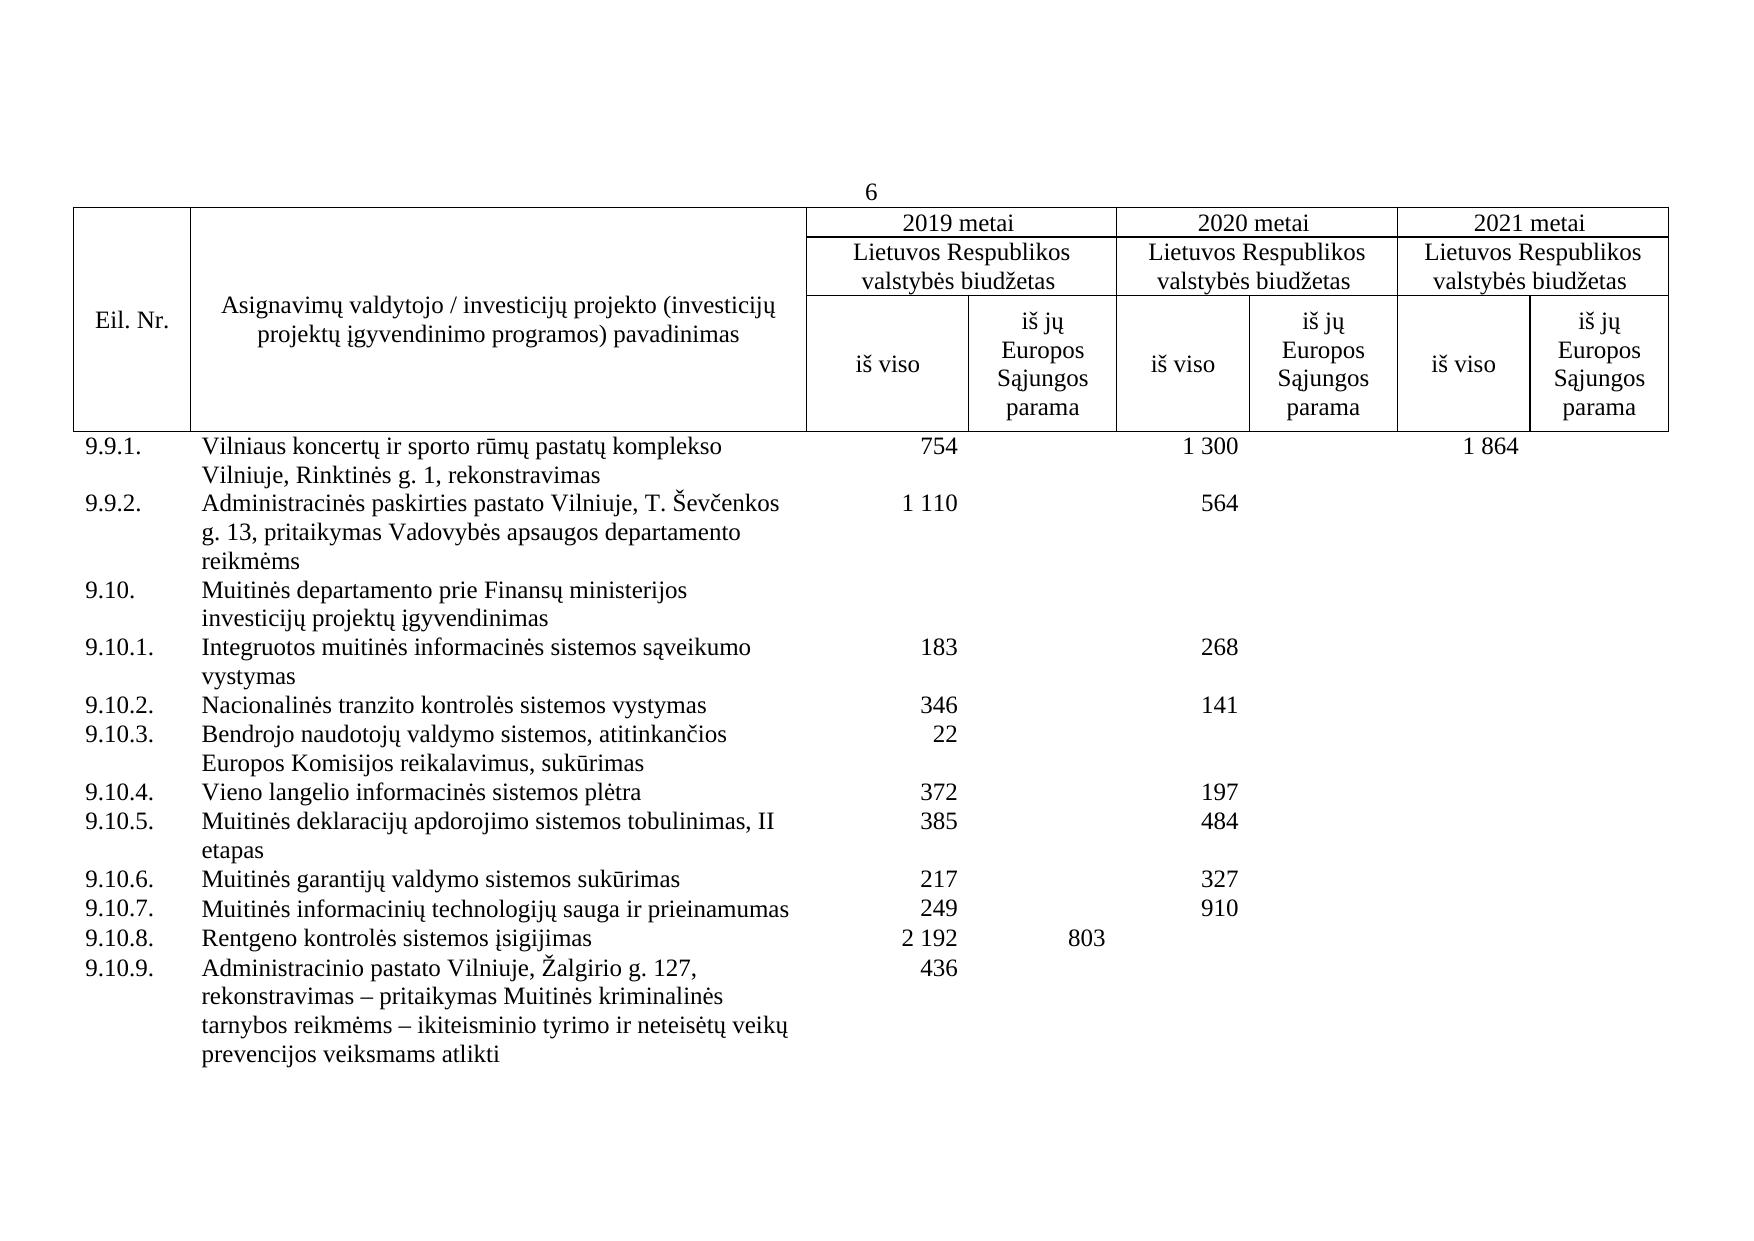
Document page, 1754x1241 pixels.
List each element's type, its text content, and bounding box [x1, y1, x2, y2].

table_cell [1249, 575, 1397, 632]
table_cell Rentgeno kontrolės sistemos įsigijimas [190, 923, 806, 953]
table_cell [969, 894, 1116, 923]
table_cell [1397, 489, 1530, 575]
table_cell iš jų Europos Sąjungos parama [1250, 296, 1397, 431]
table_cell [969, 690, 1116, 719]
table_cell iš jų Europos Sąjungos parama [1531, 296, 1668, 431]
table_cell 217 [806, 864, 969, 893]
table_cell Muitinės deklaracijų apdorojimo sistemos tobulinimas, II etapas [190, 806, 806, 864]
table_cell 9.9.1. [74, 432, 190, 488]
table_cell [969, 806, 1116, 864]
table_cell iš jų Europos Sąjungos parama [969, 296, 1116, 431]
table_cell [1530, 923, 1668, 953]
table_cell 9.10.2. [74, 690, 190, 719]
table_cell [1530, 632, 1668, 690]
table_cell Integruotos muitinės informacinės sistemos sąveikumo vystymas [190, 632, 806, 690]
table_cell 1 864 [1397, 432, 1530, 488]
table_cell [969, 953, 1116, 1068]
table_cell [969, 719, 1116, 777]
table_cell [1249, 690, 1397, 719]
table_cell 564 [1116, 489, 1249, 575]
table_cell [1249, 777, 1397, 806]
table_cell [1530, 690, 1668, 719]
table_cell Lietuvos Respublikos valstybės biudžetas [1117, 238, 1397, 295]
table_cell 9.10.6. [74, 864, 190, 893]
table_cell 9.10.8. [74, 923, 190, 953]
table_cell [969, 777, 1116, 806]
table_cell [1249, 719, 1397, 777]
table_cell 910 [1116, 894, 1249, 923]
table_cell [1397, 864, 1530, 893]
table_cell Vieno langelio informacinės sistemos plėtra [190, 777, 806, 806]
table_cell 2 192 [806, 923, 969, 953]
table_cell Lietuvos Respublikos valstybės biudžetas [807, 238, 1116, 295]
table_cell Administracinio pastato Vilniuje, Žalgirio g. 127, rekonstravimas – pritaikymas Muitinės kriminalinės tarnybos reikmėms – ikiteisminio tyrimo ir neteisėtų veikų prevencijos veiksmams atlikti [190, 953, 806, 1068]
table_cell 1 300 [1116, 432, 1249, 488]
table_cell Vilniaus koncertų ir sporto rūmų pastatų komplekso Vilniuje, Rinktinės g. 1, rekonstravimas [190, 432, 806, 488]
table_cell [1397, 777, 1530, 806]
table_cell 22 [806, 719, 969, 777]
table_cell [1530, 894, 1668, 923]
table_cell [1397, 806, 1530, 864]
table_cell Muitinės garantijų valdymo sistemos sukūrimas [190, 864, 806, 893]
table_cell [1397, 923, 1530, 953]
table_cell [969, 432, 1116, 488]
table_cell 197 [1116, 777, 1249, 806]
table_header 2019 metai [807, 208, 1116, 236]
table_cell Muitinės informacinių technologijų sauga ir prieinamumas [190, 894, 806, 923]
table_cell 141 [1116, 690, 1249, 719]
table_cell [1530, 575, 1668, 632]
table_cell [1249, 489, 1397, 575]
table_cell [969, 632, 1116, 690]
table_cell 803 [969, 923, 1116, 953]
table_header Asignavimų valdytojo / investicijų projekto (investicijų projektų įgyvendinimo programos) pavadinimas [191, 208, 806, 431]
table_cell 754 [806, 432, 969, 488]
table_header Eil. Nr. [74, 208, 190, 431]
table_cell 1 110 [806, 489, 969, 575]
table_cell [969, 575, 1116, 632]
table_cell 183 [806, 632, 969, 690]
table_cell Administracinės paskirties pastato Vilniuje, T. Ševčenkos g. 13, pritaikymas Vadovybės apsaugos departamento reikmėms [190, 489, 806, 575]
table_cell 9.10. [74, 575, 190, 632]
table_cell [1249, 953, 1397, 1068]
table_cell [1116, 719, 1249, 777]
table_cell [1530, 777, 1668, 806]
table_cell Nacionalinės tranzito kontrolės sistemos vystymas [190, 690, 806, 719]
table_cell 327 [1116, 864, 1249, 893]
table_cell 9.10.9. [74, 953, 190, 1068]
table_cell [969, 864, 1116, 893]
table_cell 484 [1116, 806, 1249, 864]
table_cell [1530, 864, 1668, 893]
table_cell [1116, 923, 1249, 953]
table_cell [1397, 575, 1530, 632]
table_cell 9.9.2. [74, 489, 190, 575]
table_cell Bendrojo naudotojų valdymo sistemos, atitinkančios Europos Komisijos reikalavimus, sukūrimas [190, 719, 806, 777]
table_cell [1530, 489, 1668, 575]
table_cell [1397, 632, 1530, 690]
table_cell 9.10.1. [74, 632, 190, 690]
table_cell [1530, 432, 1668, 488]
table_cell [1249, 432, 1397, 488]
table_header 2020 metai [1117, 208, 1397, 236]
table_cell [806, 575, 969, 632]
table_cell [1530, 719, 1668, 777]
table_cell [969, 489, 1116, 575]
table_cell 372 [806, 777, 969, 806]
table_cell [1116, 575, 1249, 632]
table_cell [1530, 953, 1668, 1068]
table_cell iš viso [1117, 296, 1249, 431]
table_cell 268 [1116, 632, 1249, 690]
table_cell 9.10.4. [74, 777, 190, 806]
table_cell [1397, 894, 1530, 923]
table_cell [1249, 864, 1397, 893]
table_cell [1397, 719, 1530, 777]
table_cell [1530, 806, 1668, 864]
table_cell 9.10.3. [74, 719, 190, 777]
table_cell Lietuvos Respublikos valstybės biudžetas [1398, 238, 1668, 295]
table_cell 9.10.7. [74, 894, 190, 923]
table_cell [1397, 690, 1530, 719]
table_cell iš viso [1398, 296, 1529, 431]
table_cell [1116, 953, 1249, 1068]
table_cell [1249, 632, 1397, 690]
table_cell [1249, 894, 1397, 923]
table_cell 9.10.5. [74, 806, 190, 864]
table_cell iš viso [807, 296, 968, 431]
table_cell 346 [806, 690, 969, 719]
table_cell 385 [806, 806, 969, 864]
table_cell 249 [806, 894, 969, 923]
table_cell [1249, 923, 1397, 953]
table_cell 436 [806, 953, 969, 1068]
table_header 2021 metai [1398, 208, 1668, 236]
table_cell Muitinės departamento prie Finansų ministerijos investicijų projektų įgyvendinimas [190, 575, 806, 632]
table_cell [1249, 806, 1397, 864]
table_cell [1397, 953, 1530, 1068]
